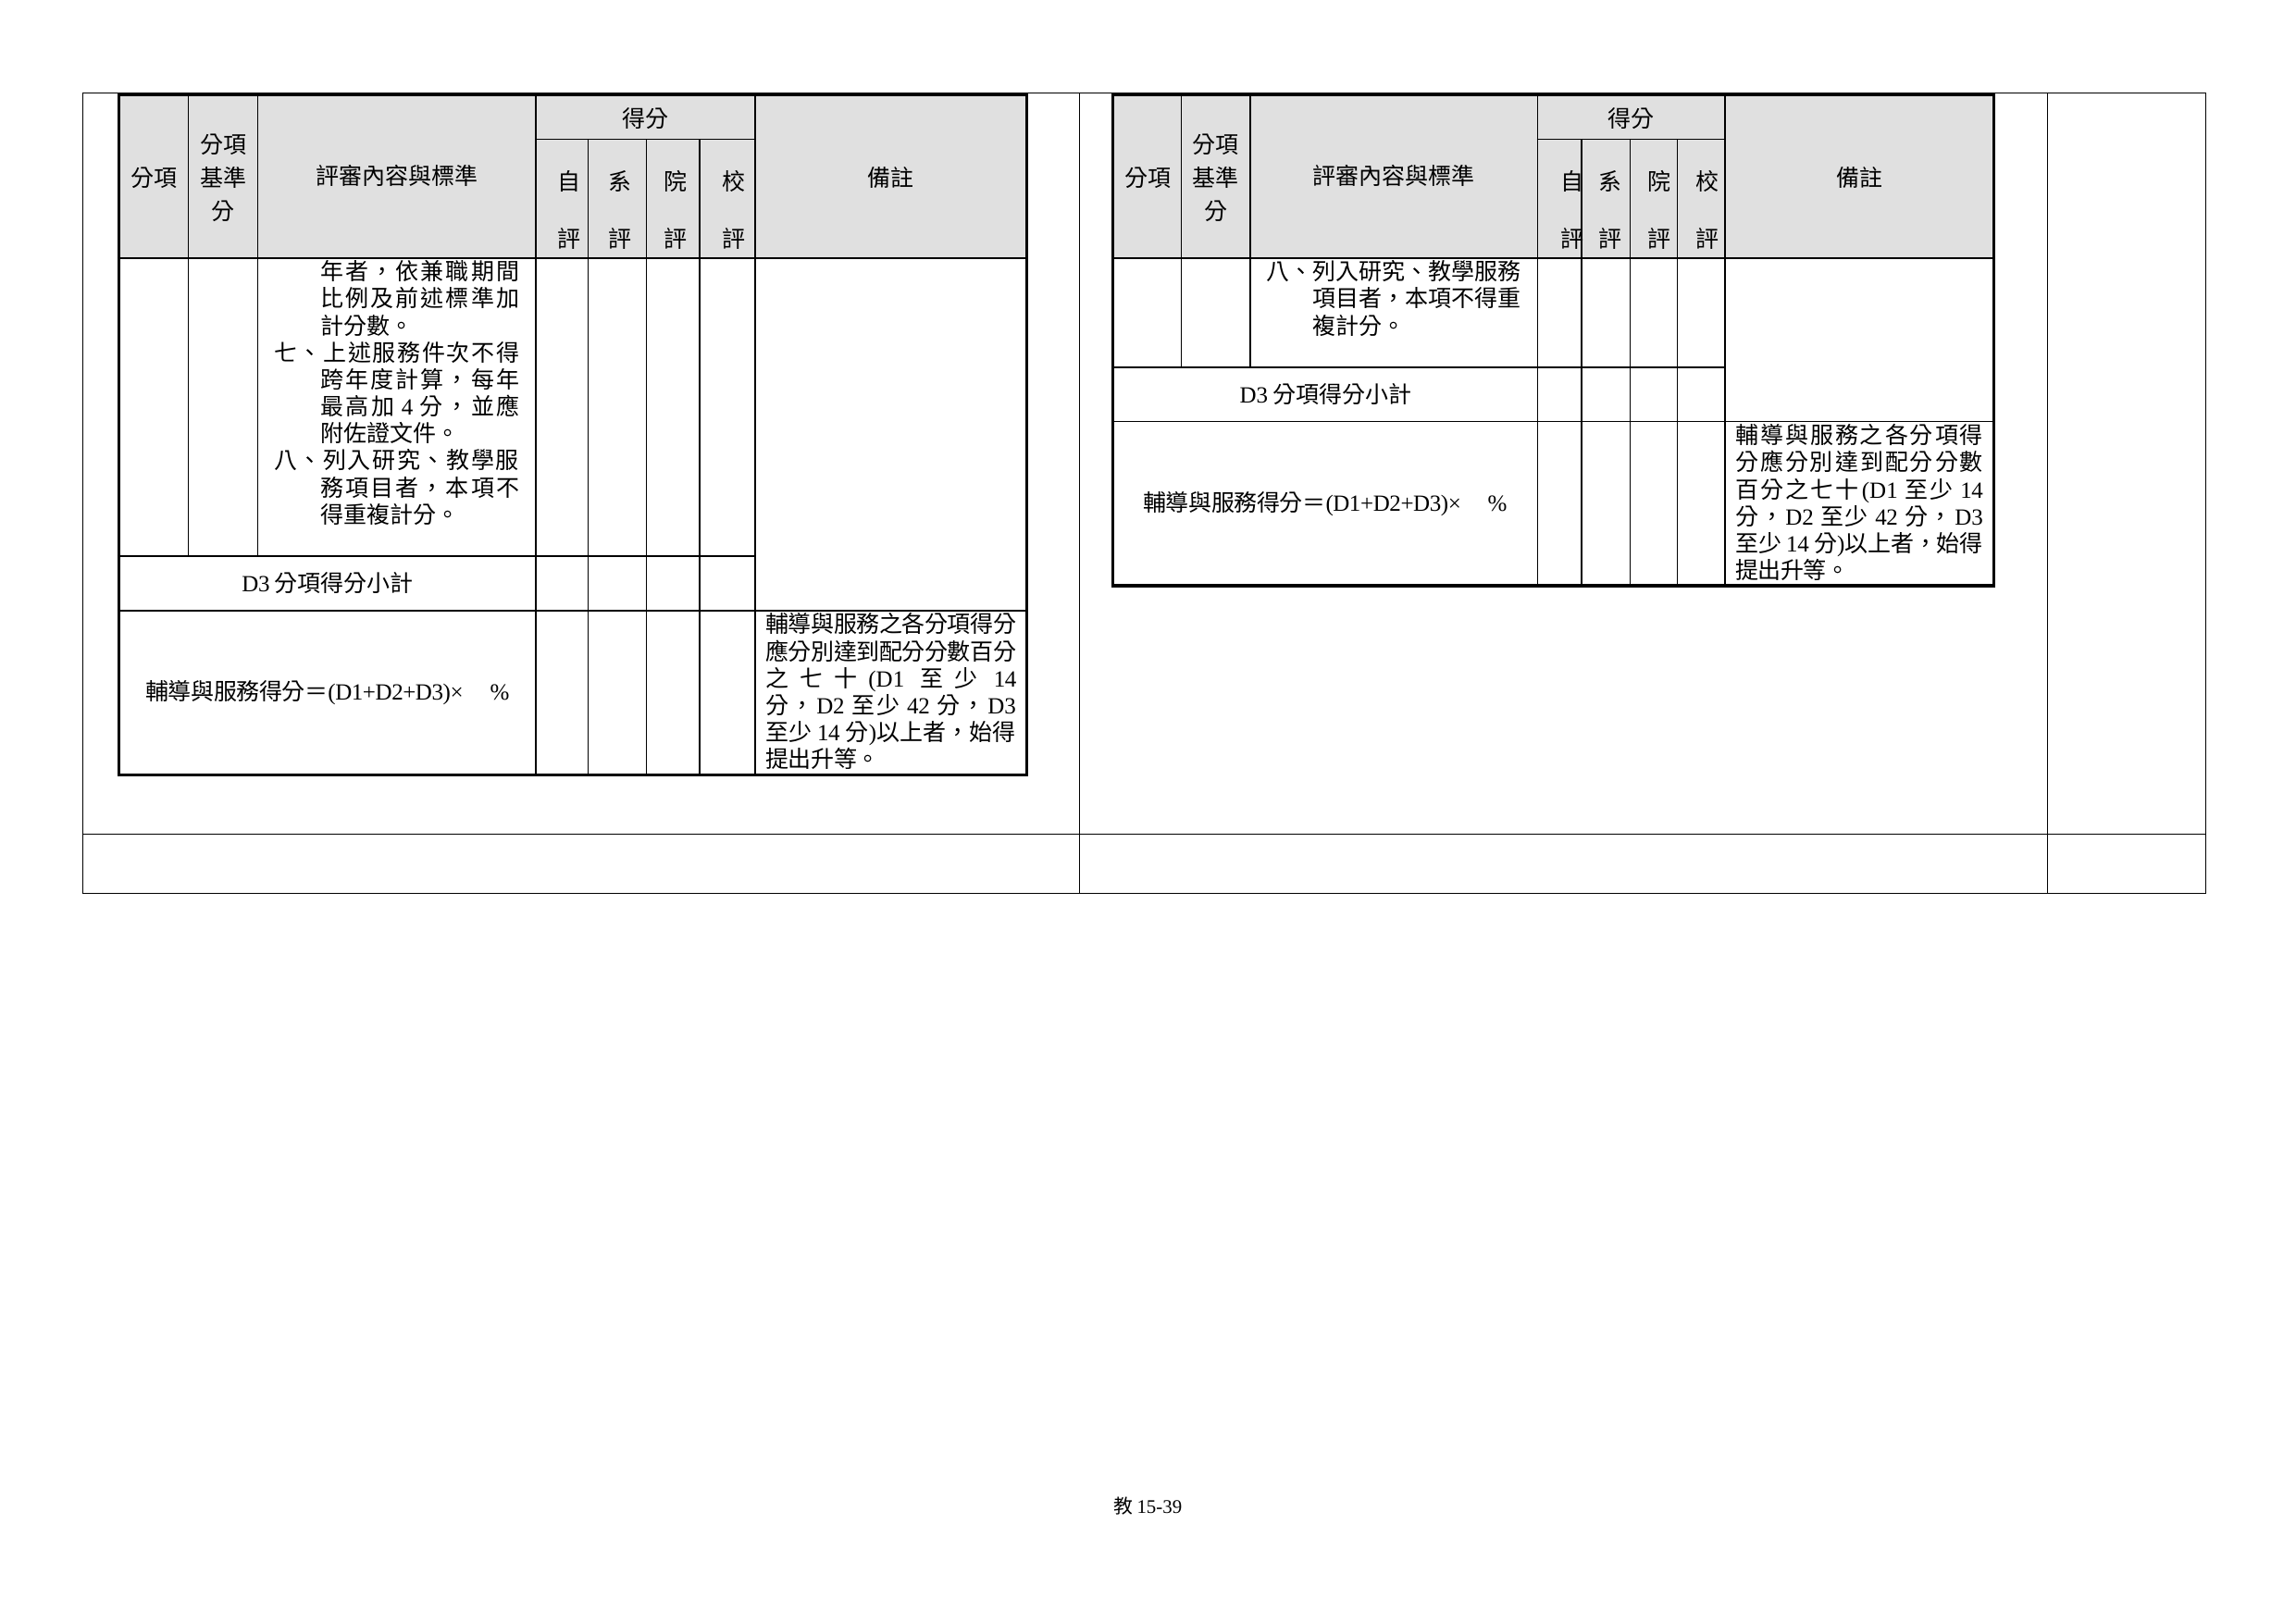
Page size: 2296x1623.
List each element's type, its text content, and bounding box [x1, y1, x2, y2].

table_cell 院評 [647, 140, 699, 257]
table_cell [189, 259, 257, 555]
table_cell [1538, 368, 1581, 421]
table_header 評審內容與標準 [1251, 96, 1537, 257]
table_header 得分 [1538, 96, 1724, 139]
table_cell [1582, 422, 1630, 584]
table_cell [1582, 259, 1630, 366]
table_cell [1678, 259, 1724, 366]
table_header 分項 [120, 96, 188, 257]
table_cell [756, 259, 1025, 610]
table_cell 院評 [1631, 140, 1677, 257]
table_cell [537, 259, 588, 555]
table_cell [1582, 368, 1630, 421]
table_cell 自評 [1538, 140, 1581, 257]
table_cell [701, 612, 754, 774]
table_cell 系評 [1582, 140, 1630, 257]
table_cell 輔導與服務之各分項得分應分別達到配分分數百分之七十(D1至少14分，D2至少42分，D3至少14分)以上者，始得提出升等。 [1726, 422, 1992, 584]
table_cell 輔導與服務得分＝(D1+D2+D3)× % [120, 612, 535, 774]
table_header 備註 [756, 96, 1025, 257]
table_cell [1678, 368, 1724, 421]
table_cell 輔導與服務之各分項得分應分別達到配分分數百分之七十(D1至少14分，D2至少42分，D3至少14分)以上者，始得提出升等。 [756, 612, 1025, 774]
table_cell [2048, 93, 2205, 834]
table_cell [537, 612, 588, 774]
table_cell [1631, 422, 1677, 584]
table_cell [1631, 259, 1677, 366]
table_cell [647, 557, 699, 610]
table_cell [537, 557, 588, 610]
table_cell [1182, 259, 1249, 366]
table_header 得分 [537, 96, 754, 139]
table_header 分項 [1114, 96, 1181, 257]
table_cell [1726, 259, 1992, 421]
table_cell [647, 259, 699, 555]
table_header 分項基準分 [1182, 96, 1249, 257]
table_cell [701, 557, 754, 610]
table_cell 年者，依兼職期間比例及前述標準加計分數。 七、上述服務件次不得跨年度計算，每年最高加4分，並應附佐證文件。 八、列入研究、教學服務項目者，本項不得重複計分。 [258, 259, 535, 555]
table_cell 輔導與服務得分＝(D1+D2+D3)× % [1114, 422, 1537, 584]
table_cell [1114, 259, 1181, 366]
table_cell D3分項得分小計 [120, 557, 535, 610]
table_cell [589, 259, 646, 555]
table_cell [1678, 422, 1724, 584]
table_cell [83, 835, 1079, 893]
table_cell 八、列入研究、教學服務項目者，本項不得重複計分。 [1251, 259, 1537, 366]
table_cell [647, 612, 699, 774]
table_header 評審內容與標準 [258, 96, 535, 257]
table_cell [589, 612, 646, 774]
table_cell [120, 259, 188, 555]
table_cell 自評 [537, 140, 588, 257]
table_cell [1538, 259, 1581, 366]
table_cell [83, 93, 1079, 834]
table_cell [701, 259, 754, 555]
table_cell [1080, 93, 2047, 834]
table_cell 校評 [1678, 140, 1724, 257]
table_cell [1080, 835, 2047, 893]
table_cell [2048, 835, 2205, 893]
table_cell D3分項得分小計 [1114, 368, 1537, 421]
table_cell [589, 557, 646, 610]
table_cell 校評 [701, 140, 754, 257]
table_cell [1631, 368, 1677, 421]
table_cell [1538, 422, 1581, 584]
table_header 備註 [1726, 96, 1992, 257]
table_cell 系評 [589, 140, 646, 257]
table_header 分項基準分 [189, 96, 257, 257]
